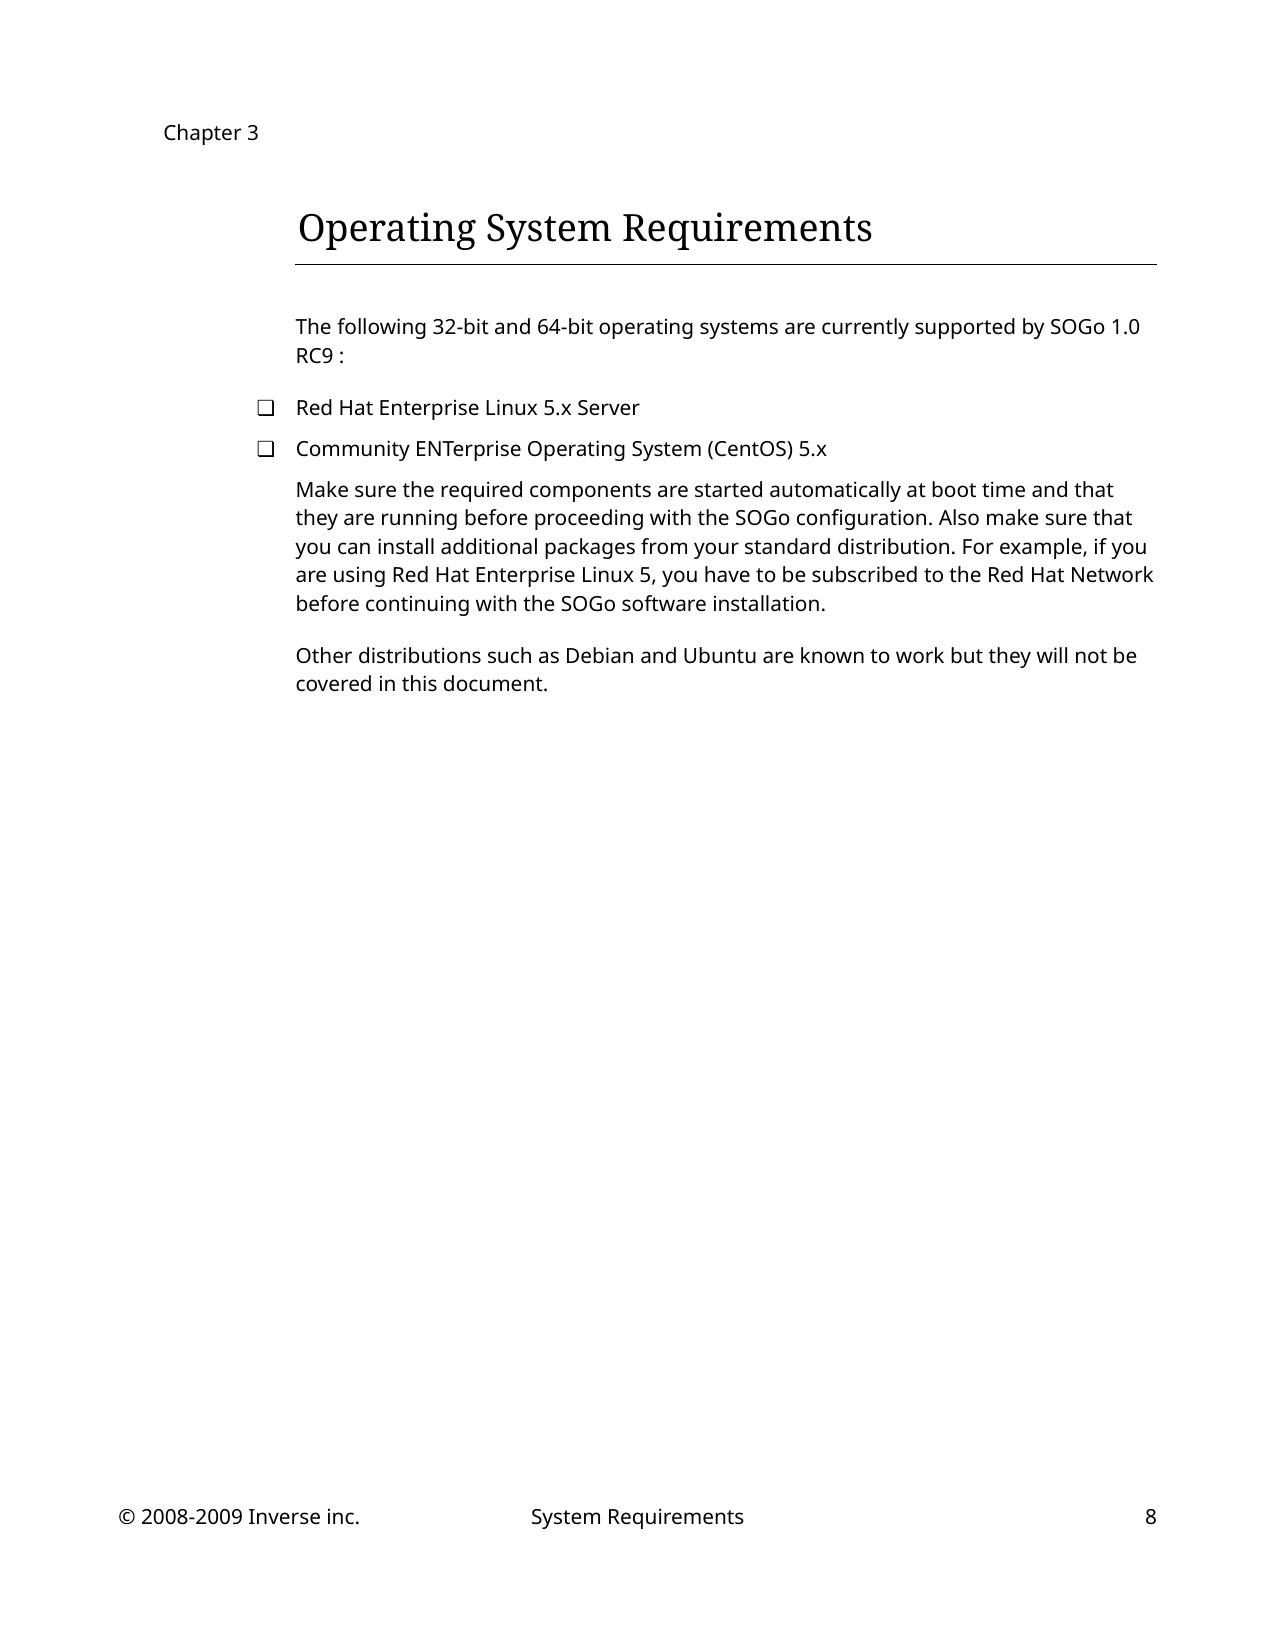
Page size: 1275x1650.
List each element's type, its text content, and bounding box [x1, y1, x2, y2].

text Make sure the required components are started automatically at boot time and that they are running before proceeding with the SOGo configuration. Also make sure that you can install additional packages from your standard distribution. For example, if you are using Red Hat Enterprise Linux 5, you have to be subscribed to the Red Hat Network before continuing with the SOGo software installation. [295, 475, 1157, 617]
list ❏ Community ENTerprise Operating System (CentOS) 5.x [256, 434, 1157, 462]
list ❏ Red Hat Enterprise Linux 5.x Server [256, 393, 1157, 421]
subtitle Operating System Requirements [295, 201, 1157, 264]
text The following 32-bit and 64-bit operating systems are currently supported by SOGo 1.0 RC9 : [295, 312, 1157, 369]
text Other distributions such as Debian and Ubuntu are known to work but they will not be covered in this document. [295, 641, 1157, 698]
